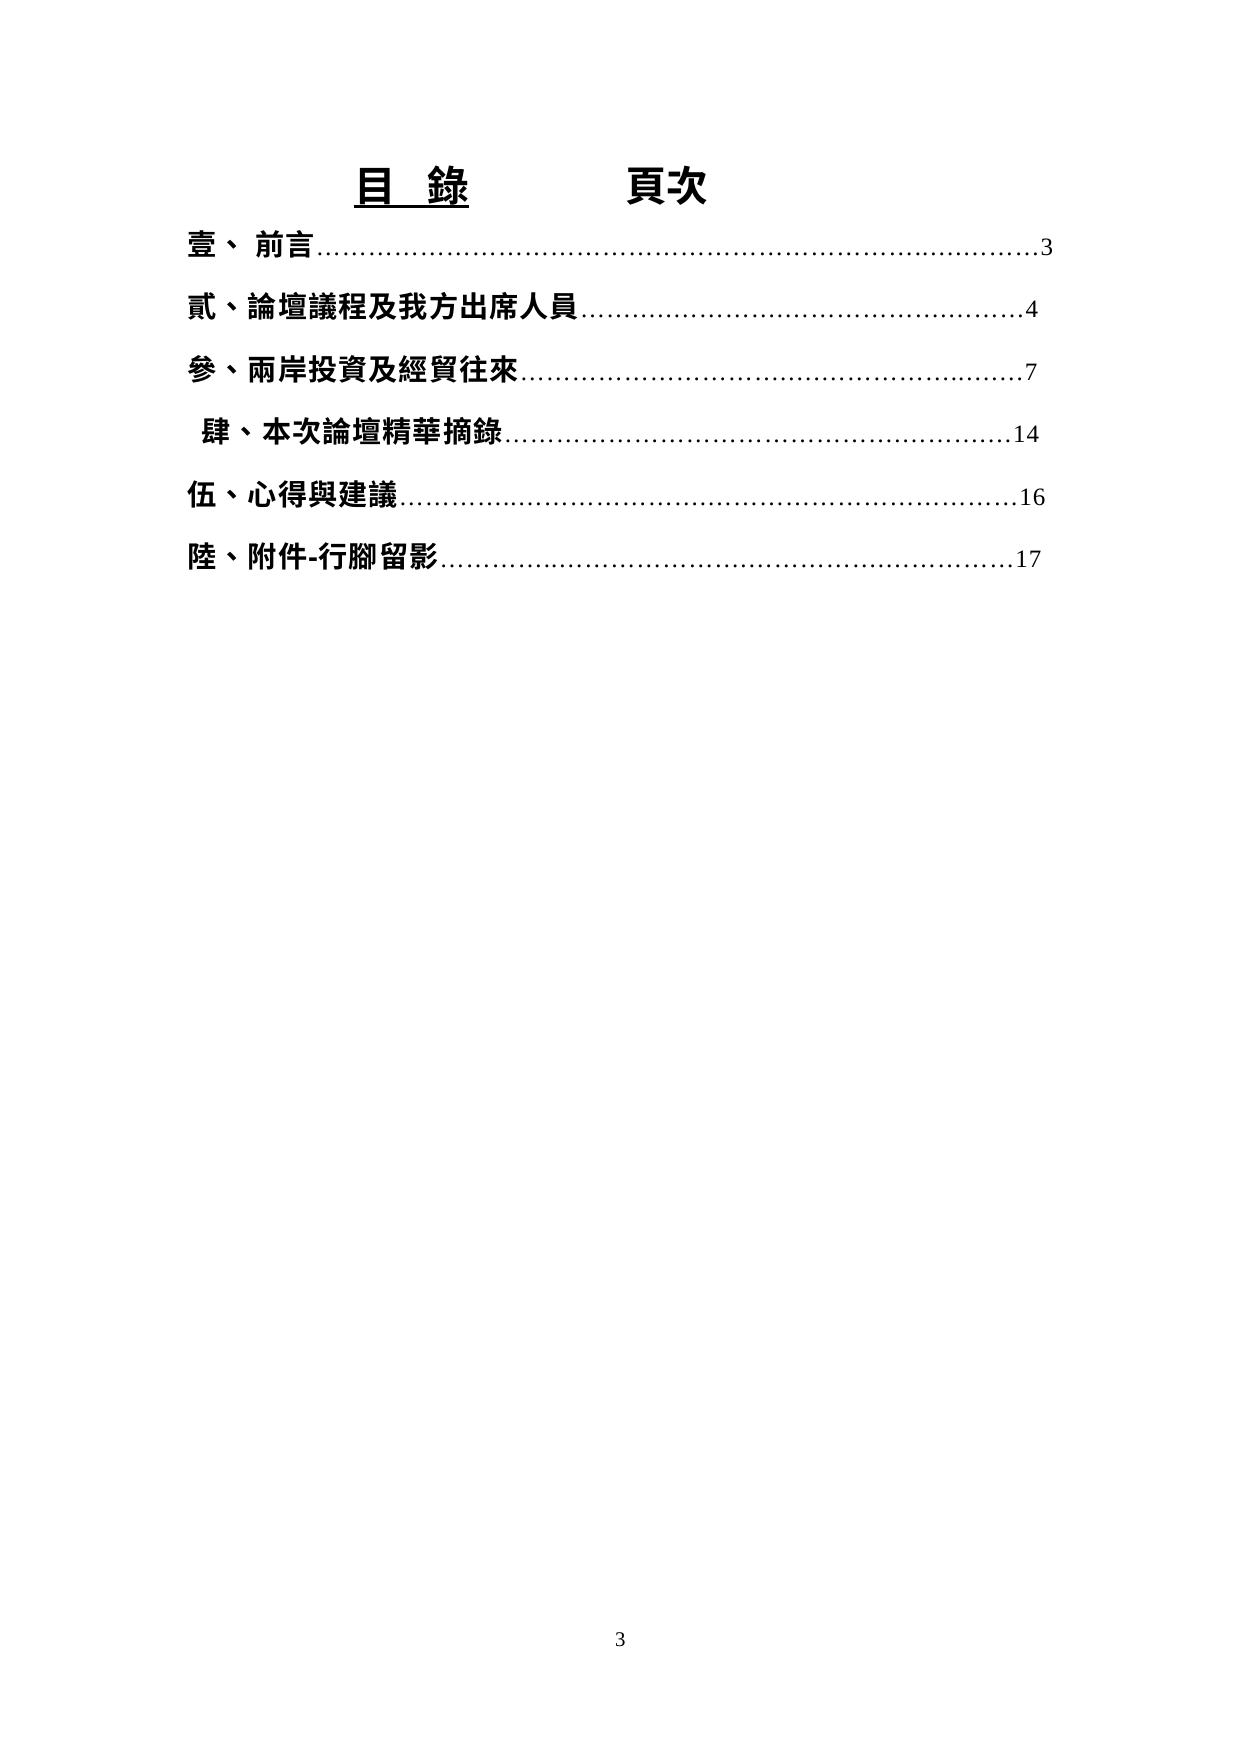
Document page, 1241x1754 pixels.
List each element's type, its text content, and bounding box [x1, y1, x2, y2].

text 壹、 前言……………………………………………………………..….………3 [187, 214, 1053, 264]
text 伍、心得與建議…………..………………….………………………………16 [187, 464, 1077, 514]
text 肆、本次論壇精華摘錄……………………………………….……….…14 [187, 401, 1053, 451]
text 目 錄 頁次 [187, 153, 1053, 214]
text 參、兩岸投資及經貿往來………………………….….……………..….…7 [187, 339, 1053, 389]
text 陸、附件-行腳留影…………..………………….…………….……………17 [187, 526, 1077, 576]
text 貳、論壇議程及我方出席人員…….….………….……………….………4 [187, 276, 1053, 326]
